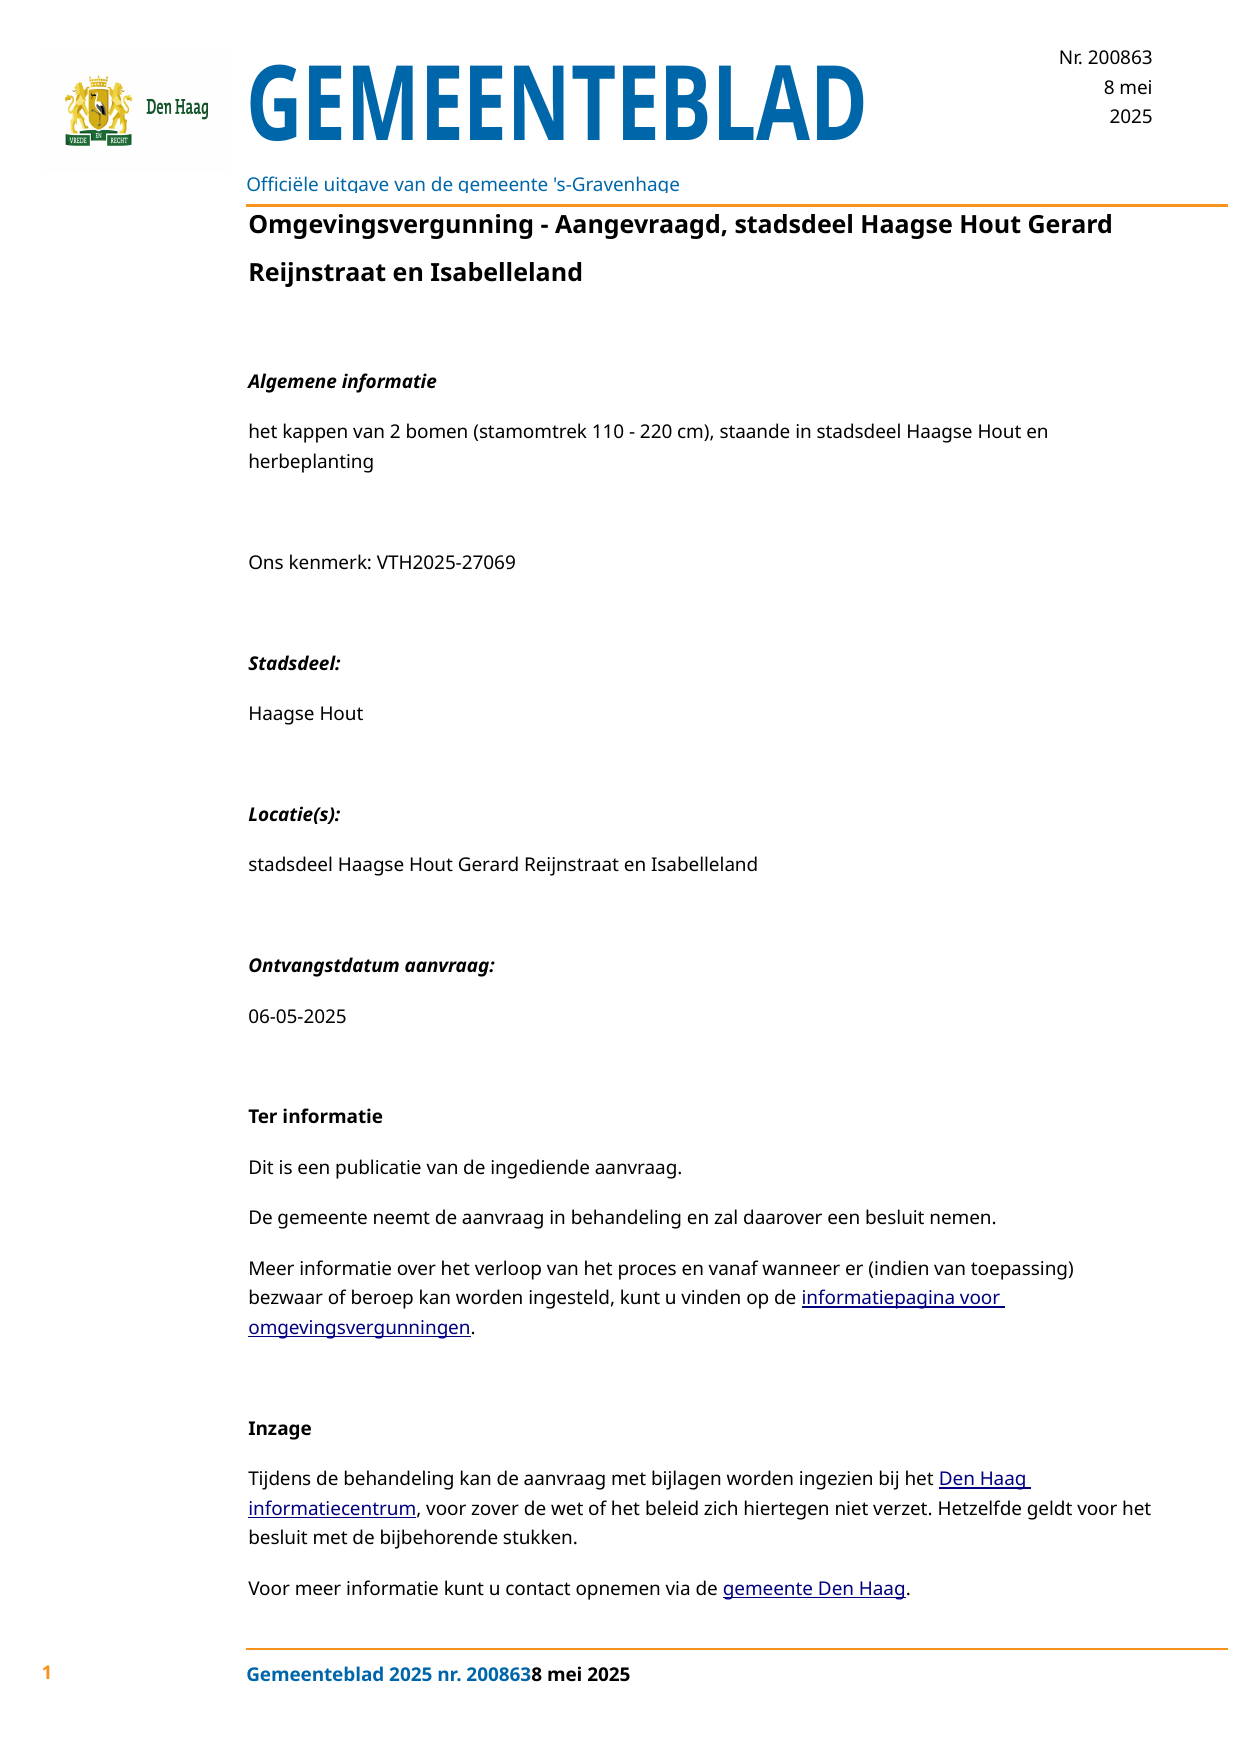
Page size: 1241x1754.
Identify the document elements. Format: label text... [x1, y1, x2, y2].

text Stadsdeel: [248, 650, 1152, 676]
text stadsdeel Haagse Hout Gerard Reijnstraat en Isabelleland [248, 852, 1152, 877]
text Omgevingsvergunning - Aangevraagd, stadsdeel Haagse Hout Gerard Reijnstraat en Isabelleland [248, 207, 1152, 288]
picture [41, 47, 231, 172]
text het kappen van 2 bomen (stamomtrek 110 - 220 cm), staande in stadsdeel Haagse Hout en herbeplanting [248, 419, 1152, 474]
text 06-05-2025 [248, 1003, 1152, 1029]
text Haagse Hout [248, 700, 1152, 726]
text Dit is een publicatie van de ingediende aanvraag. [248, 1154, 1152, 1180]
text Inzage [248, 1415, 1152, 1441]
text Ontvangstdatum aanvraag: [248, 952, 1152, 978]
text Tijdens de behandeling kan de aanvraag met bijlagen worden ingezien bij het Den Haag informatiecentrum, voor zover de wet of het beleid zich hiertegen niet verzet. Hetzelfde geldt voor het besluit met de bijbehorende stukken. [248, 1465, 1152, 1550]
text Ter informatie [248, 1104, 1152, 1129]
text De gemeente neemt de aanvraag in behandeling en zal daarover een besluit nemen. [248, 1204, 1152, 1230]
text Locatie(s): [248, 801, 1152, 827]
text Algemene informatie [248, 368, 1152, 394]
text Ons kenmerk: VTH2025-27069 [248, 549, 1152, 575]
text Voor meer informatie kunt u contact opnemen via de gemeente Den Haag. [248, 1575, 1152, 1601]
text Meer informatie over het verloop van het proces en vanaf wanneer er (indien van toepassing) bezwaar of beroep kan worden ingesteld, kunt u vinden op de informatiepagina voor omgevingsvergunningen. [248, 1255, 1152, 1340]
